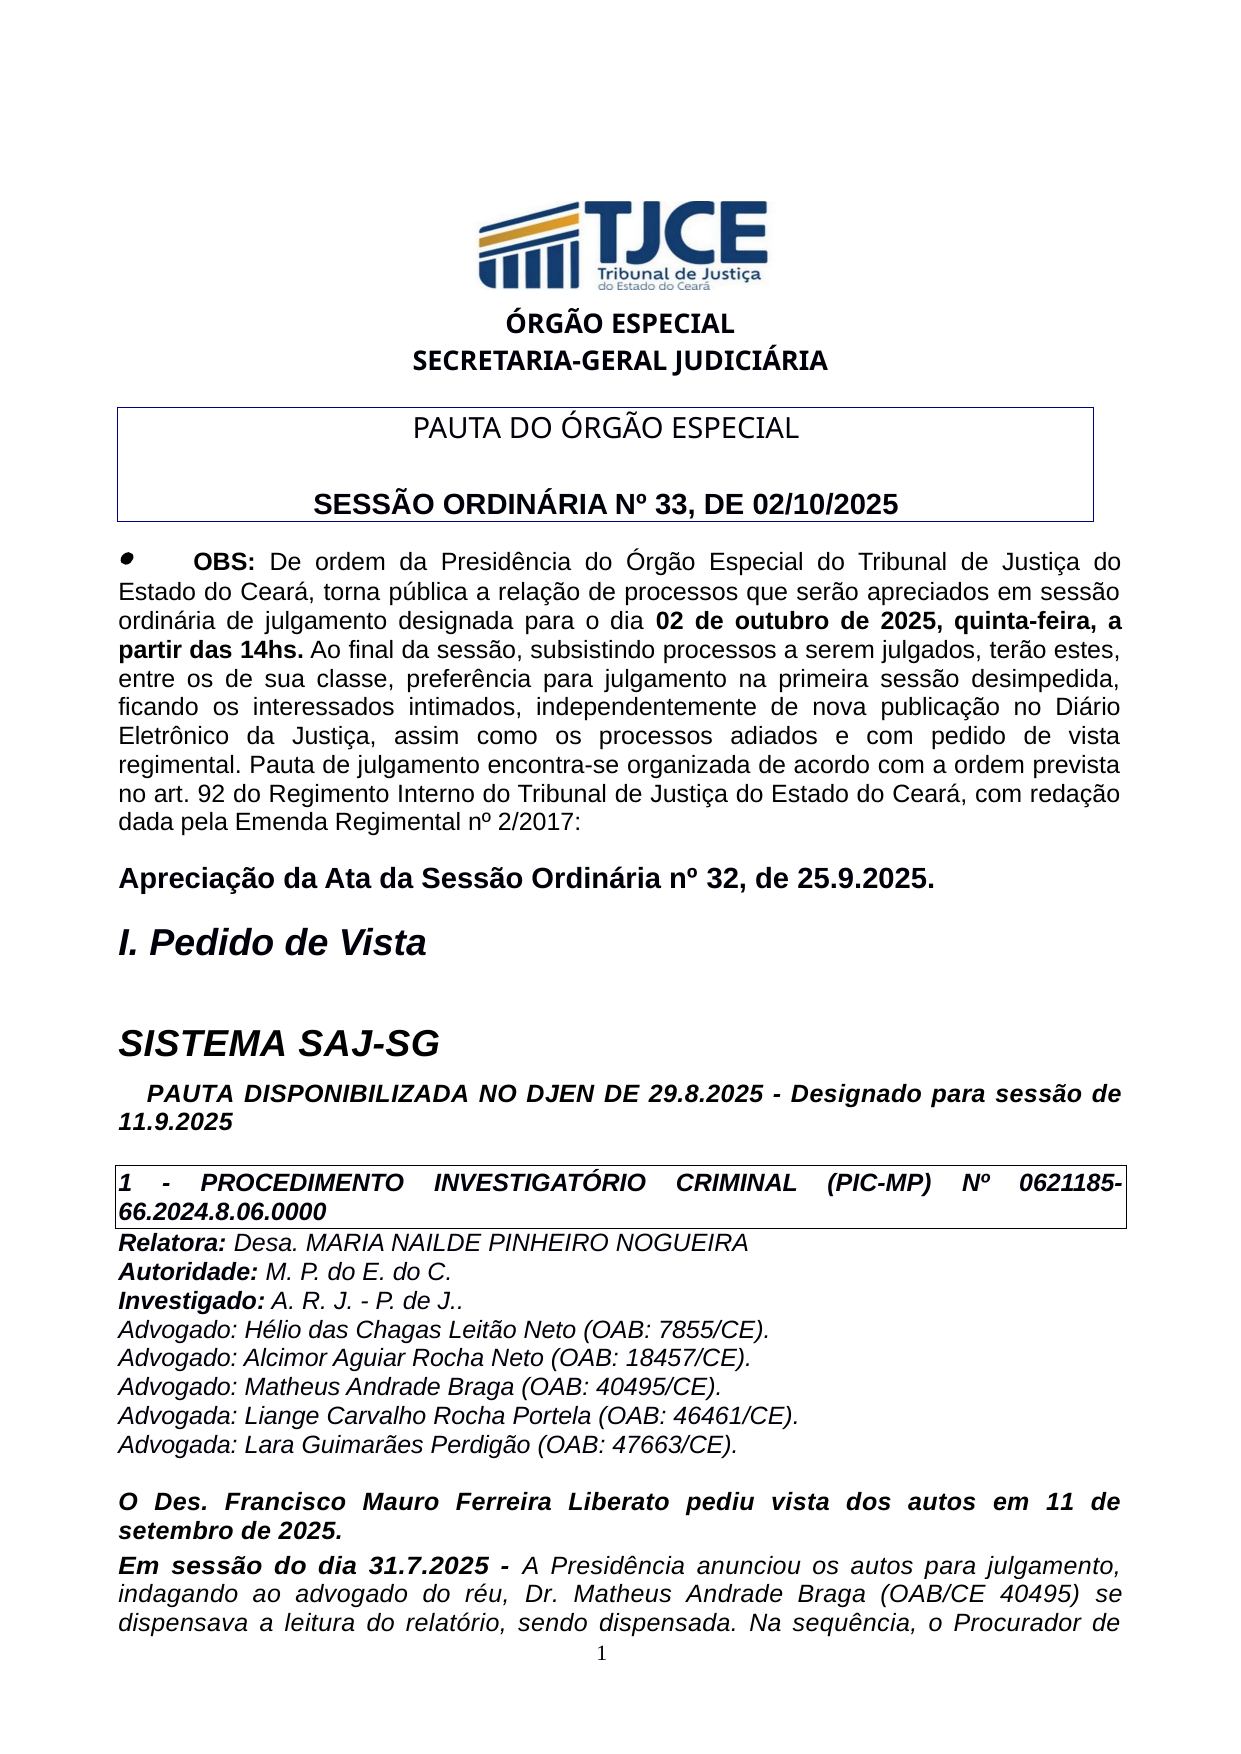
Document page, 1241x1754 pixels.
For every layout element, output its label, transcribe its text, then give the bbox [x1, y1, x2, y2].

list OBS: De ordem da Presidência do Órgão Especial do Tribunal de Justiça do Estado do Ceará, torna pública a relação de processos que serão apreciados em sessão ordinária de julgamento designada para o dia 02 de outubro de 2025, quinta-feira, a partir das 14hs. Ao final da sessão, subsistindo processos a serem julgados, terão estes, entre os de sua classe, preferência para julgamento na primeira sessão desimpedida, ficando os interessados intimados, independentemente de nova publicação no Diário Eletrônico da Justiça, assim como os processos adiados e com pedido de vista regimental. Pauta de julgamento encontra-se organizada de acordo com a ordem prevista no art. 92 do Regimento Interno do Tribunal de Justiça do Estado do Ceará, com redação dada pela Emenda Regimental nº 2/2017: [118, 547, 1122, 836]
text Apreciação da Ata da Sessão Ordinária nº 32, de 25.9.2025. [118, 861, 1122, 895]
text Advogado: Hélio das Chagas Leitão Neto (OAB: 7855/CE). [118, 1315, 1123, 1343]
picture [469, 201, 777, 290]
text  PAUTA DISPONIBILIZADA NO DJEN DE 29.8.2025 - Designado para sessão de 11.9.2025 [118, 1079, 1123, 1136]
text Autoridade: M. P. do E. do C. [118, 1257, 1123, 1286]
text Advogado: Alcimor Aguiar Rocha Neto (OAB: 18457/CE). [118, 1343, 1123, 1372]
text Advogada: Liange Carvalho Rocha Portela (OAB: 46461/CE). [118, 1401, 1123, 1430]
text Relatora: Desa. MARIA NAILDE PINHEIRO NOGUEIRA [118, 1229, 1123, 1257]
text Investigado: A. R. J. - P. de J.. [118, 1286, 1123, 1315]
text Sessão ordinária nº 33, de 02/10/2025 [118, 486, 1093, 521]
text Advogada: Lara Guimarães Perdigão (OAB: 47663/CE). [118, 1430, 1123, 1458]
text ÓRGÃO ESPECIAL [118, 304, 1122, 341]
text SISTEMA SAJ-SG [118, 1021, 1122, 1064]
text SECRETARIA-GERAL JUDICIÁRIA [118, 341, 1122, 378]
text Em sessão do dia 31.7.2025 - A Presidência anunciou os autos para julgamento, indagando ao advogado do réu, Dr. Matheus Andrade Braga (OAB/CE 40495) se dispensava a leitura do relatório, sendo dispensada. Na sequência, o Procurador de [118, 1551, 1122, 1637]
text 1 - PROCEDIMENTO INVESTIGATÓRIO CRIMINAL (PIC-MP) Nº 0621185-66.2024.8.06.0000 [116, 1166, 1126, 1228]
text I. Pedido de Vista [118, 920, 1122, 963]
text Advogado: Matheus Andrade Braga (OAB: 40495/CE). [118, 1372, 1123, 1401]
text O Des. Francisco Mauro Ferreira Liberato pediu vista dos autos em 11 de setembro de 2025. [118, 1487, 1122, 1545]
text PAUTA DO ÓRGÃO ESPECIAL [118, 408, 1093, 447]
